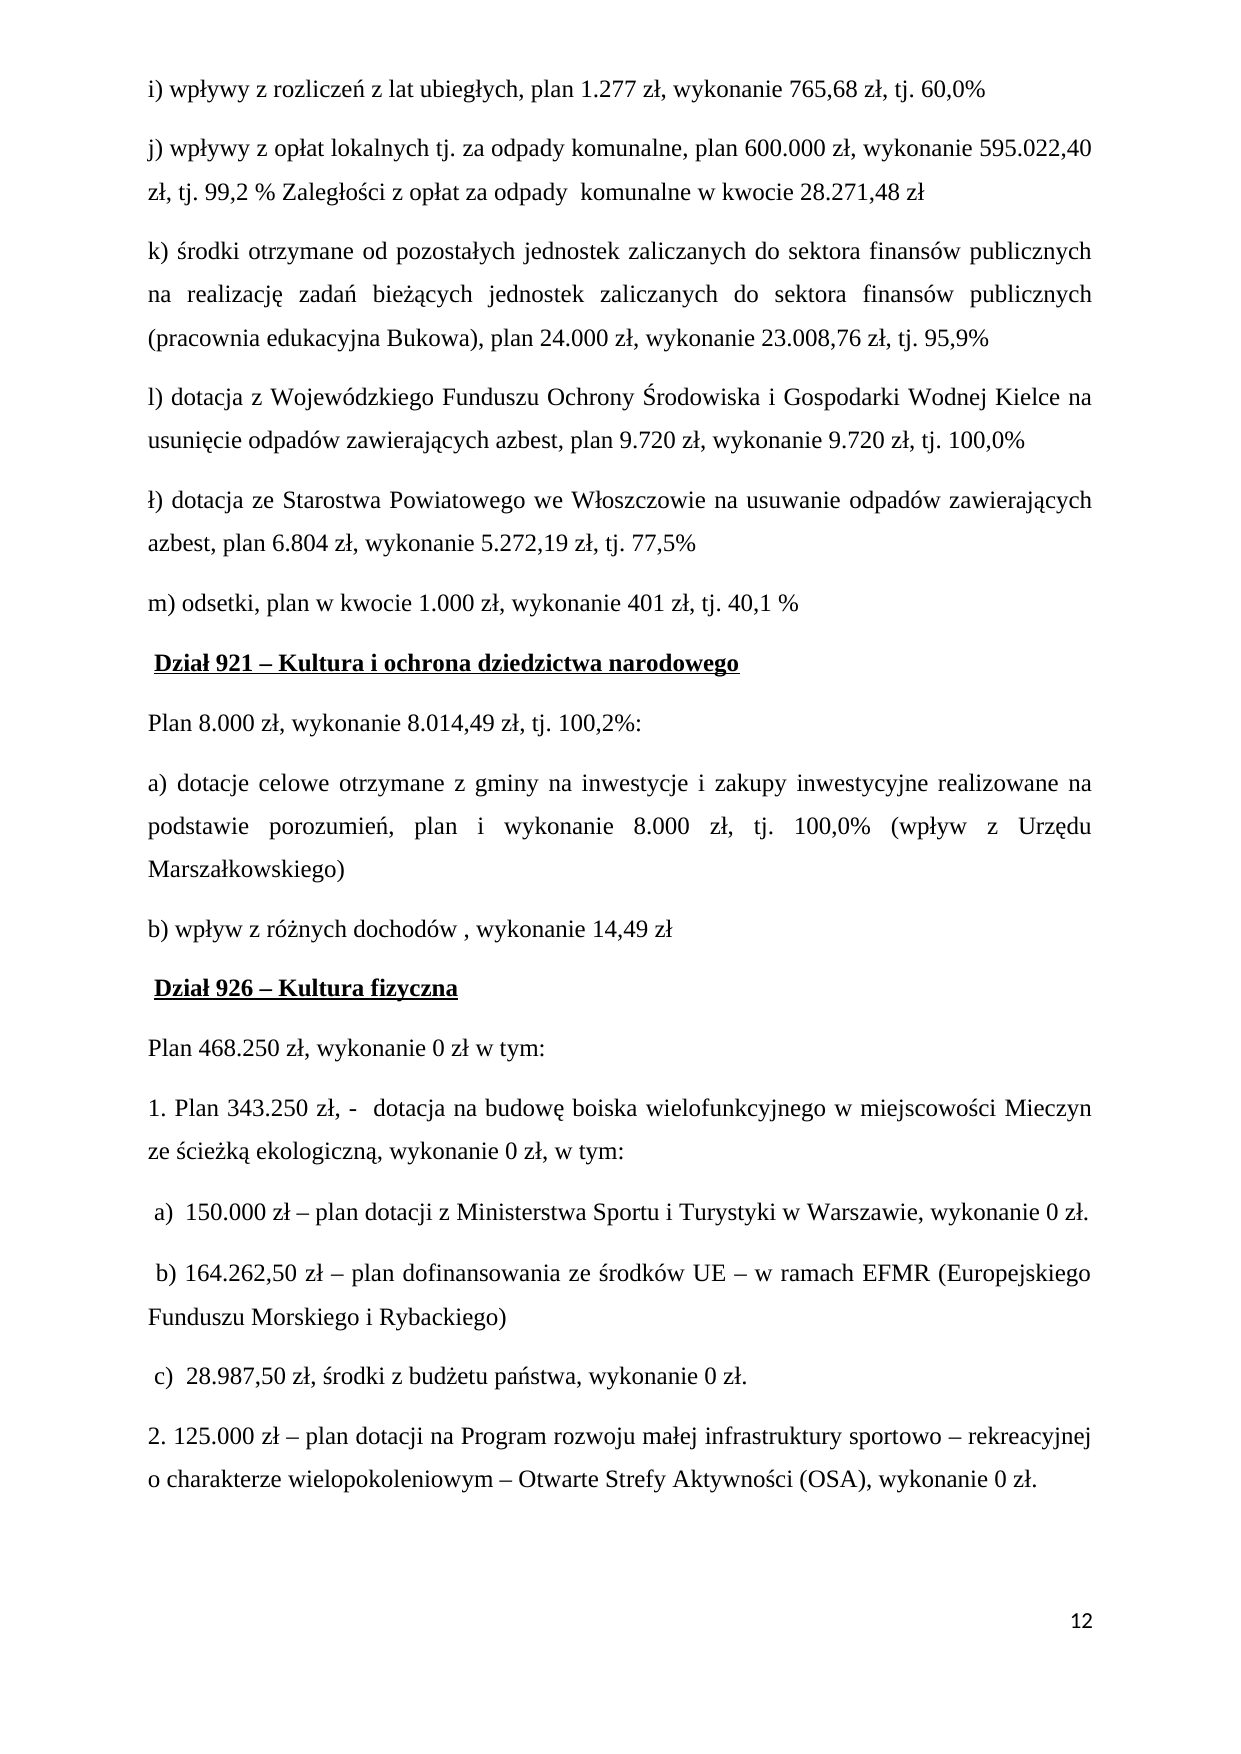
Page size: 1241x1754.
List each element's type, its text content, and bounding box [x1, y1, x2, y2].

text ł) dotacja ze Starostwa Powiatowego we Włoszczowie na usuwanie odpadów zawierających azbest, plan 6.804 zł, wykonanie 5.272,19 zł, tj. 77,5% [148, 485, 1093, 557]
text c) 28.987,50 zł, środki z budżetu państwa, wykonanie 0 zł. [148, 1361, 1093, 1390]
text Plan 468.250 zł, wykonanie 0 zł w tym: [148, 1033, 1093, 1062]
text 1. Plan 343.250 zł, - dotacja na budowę boiska wielofunkcyjnego w miejscowości Mieczyn ze ścieżką ekologiczną, wykonanie 0 zł, w tym: [148, 1093, 1093, 1165]
text j) wpływy z opłat lokalnych tj. za odpady komunalne, plan 600.000 zł, wykonanie 595.022,40 zł, tj. 99,2 % Zaległości z opłat za odpady komunalne w kwocie 28.271,48 zł [148, 133, 1093, 205]
text k) środki otrzymane od pozostałych jednostek zaliczanych do sektora finansów publicznych na realizację zadań bieżących jednostek zaliczanych do sektora finansów publicznych (pracownia edukacyjna Bukowa), plan 24.000 zł, wykonanie 23.008,76 zł, tj. 95,9% [148, 236, 1093, 351]
text Dział 921 – Kultura i ochrona dziedzictwa narodowego [148, 648, 1093, 677]
text b) 164.262,50 zł – plan dofinansowania ze środków UE – w ramach EFMR (Europejskiego Funduszu Morskiego i Rybackiego) [148, 1258, 1093, 1330]
text a) dotacje celowe otrzymane z gminy na inwestycje i zakupy inwestycyjne realizowane na podstawie porozumień, plan i wykonanie 8.000 zł, tj. 100,0% (wpływ z Urzędu Marszałkowskiego) [148, 768, 1093, 883]
text l) dotacja z Wojewódzkiego Funduszu Ochrony Środowiska i Gospodarki Wodnej Kielce na usunięcie odpadów zawierających azbest, plan 9.720 zł, wykonanie 9.720 zł, tj. 100,0% [148, 382, 1093, 454]
text a) 150.000 zł – plan dotacji z Ministerstwa Sportu i Turystyki w Warszawie, wykonanie 0 zł. [148, 1196, 1093, 1227]
text i) wpływy z rozliczeń z lat ubiegłych, plan 1.277 zł, wykonanie 765,68 zł, tj. 60,0% [148, 74, 1093, 102]
text 2. 125.000 zł – plan dotacji na Program rozwoju małej infrastruktury sportowo – rekreacyjnej o charakterze wielopokoleniowym – Otwarte Strefy Aktywności (OSA), wykonanie 0 zł. [148, 1421, 1093, 1493]
text Dział 926 – Kultura fizyczna [148, 973, 1093, 1002]
text Plan 8.000 zł, wykonanie 8.014,49 zł, tj. 100,2%: [148, 708, 1093, 737]
text b) wpływ z różnych dochodów , wykonanie 14,49 zł [148, 914, 1093, 942]
text m) odsetki, plan w kwocie 1.000 zł, wykonanie 401 zł, tj. 40,1 % [148, 588, 1093, 617]
